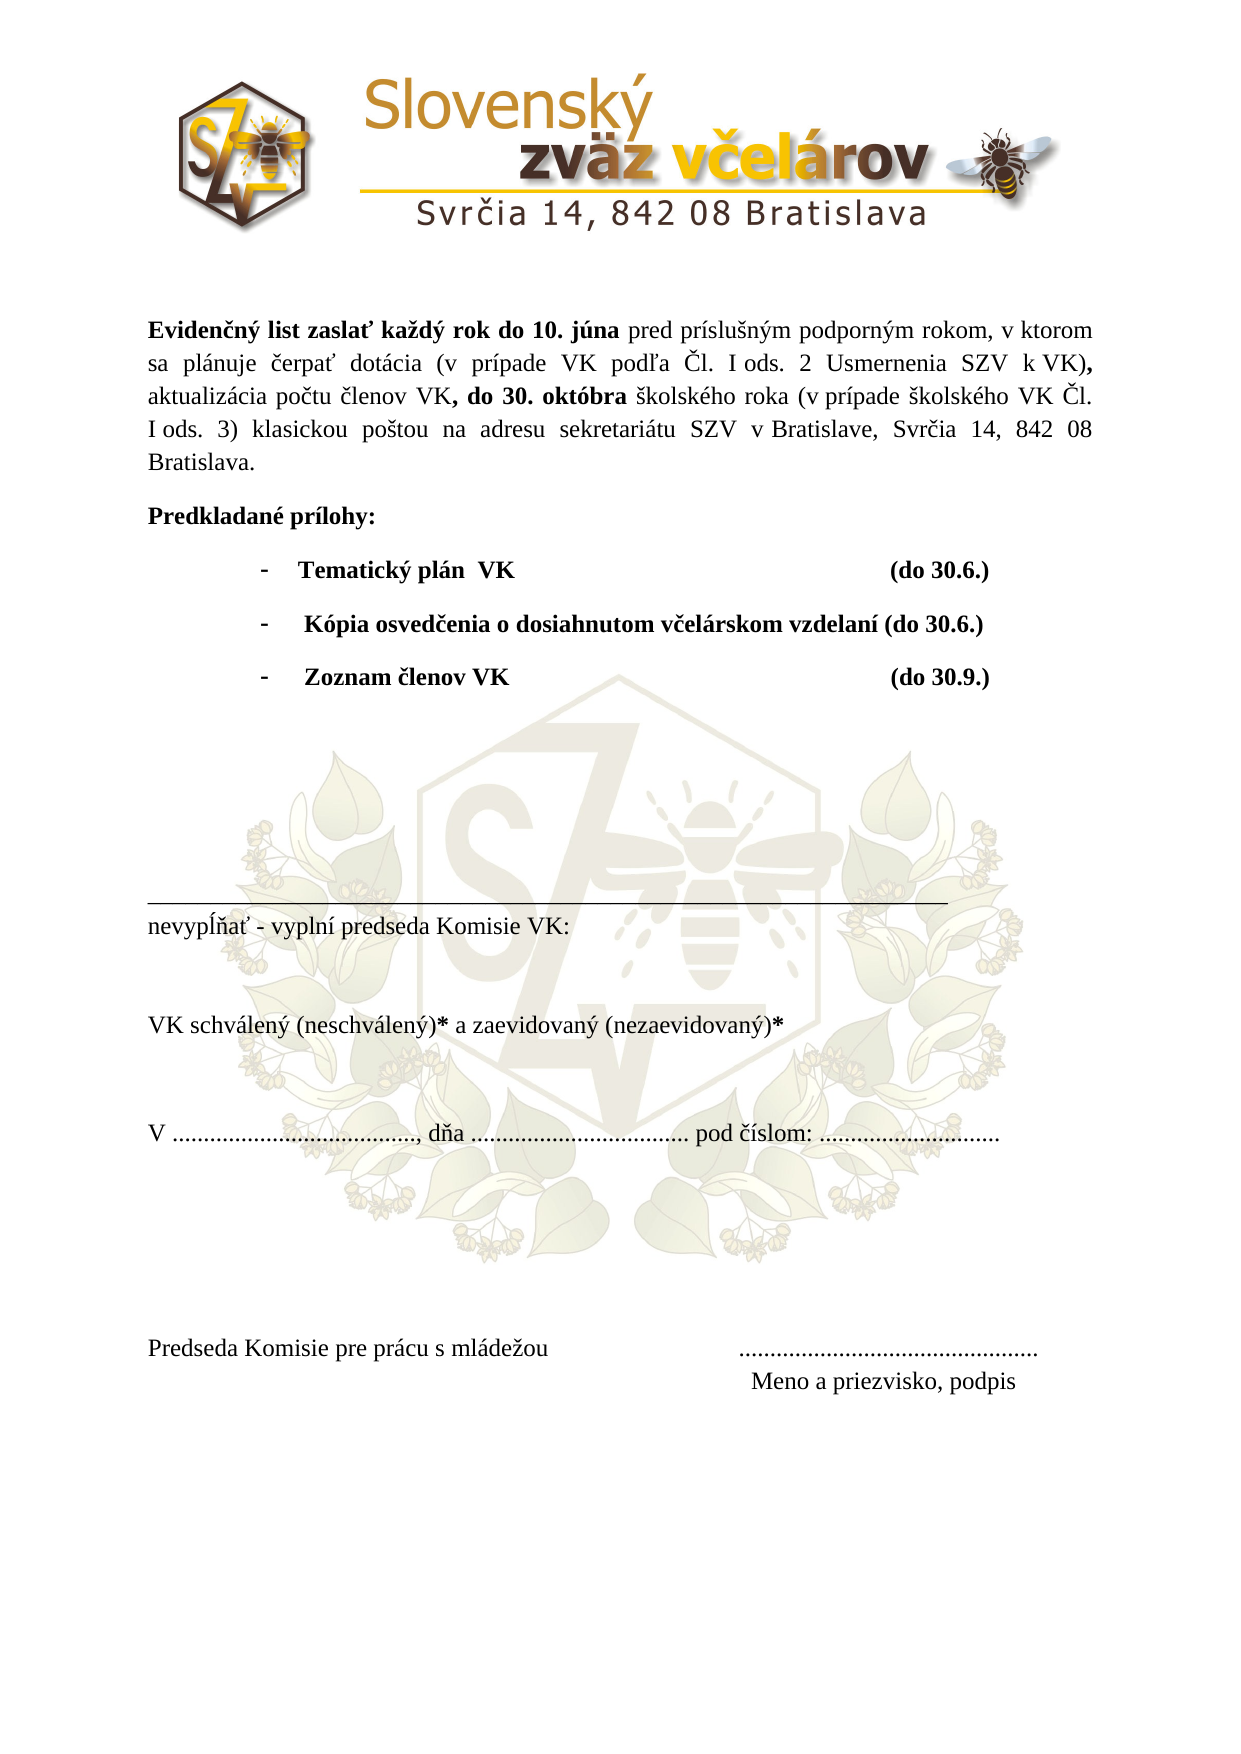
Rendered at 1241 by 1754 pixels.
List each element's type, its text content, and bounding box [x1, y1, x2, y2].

list Tematický plán VK (do 30.6.) [260, 555, 1093, 571]
text Evidenčný list zaslať každý rok do 10. júna pred príslušným podporným rokom, v ktorom sa plánuje čerpať dotácia (v prípade VK podľa Čl. I ods. 2 Usmernenia SZV k VK), aktualizácia počtu členov VK, do 30. októbra školského roka (v prípade školského VK Čl. I ods. 3) klasickou poštou na adresu sekretariátu SZV v Bratislave, Svrčia 14, 842 08 Bratislava. [148, 315, 1093, 476]
text Meno a priezvisko, podpis [148, 1370, 1093, 1395]
text Predkladané prílohy: [148, 501, 1093, 530]
